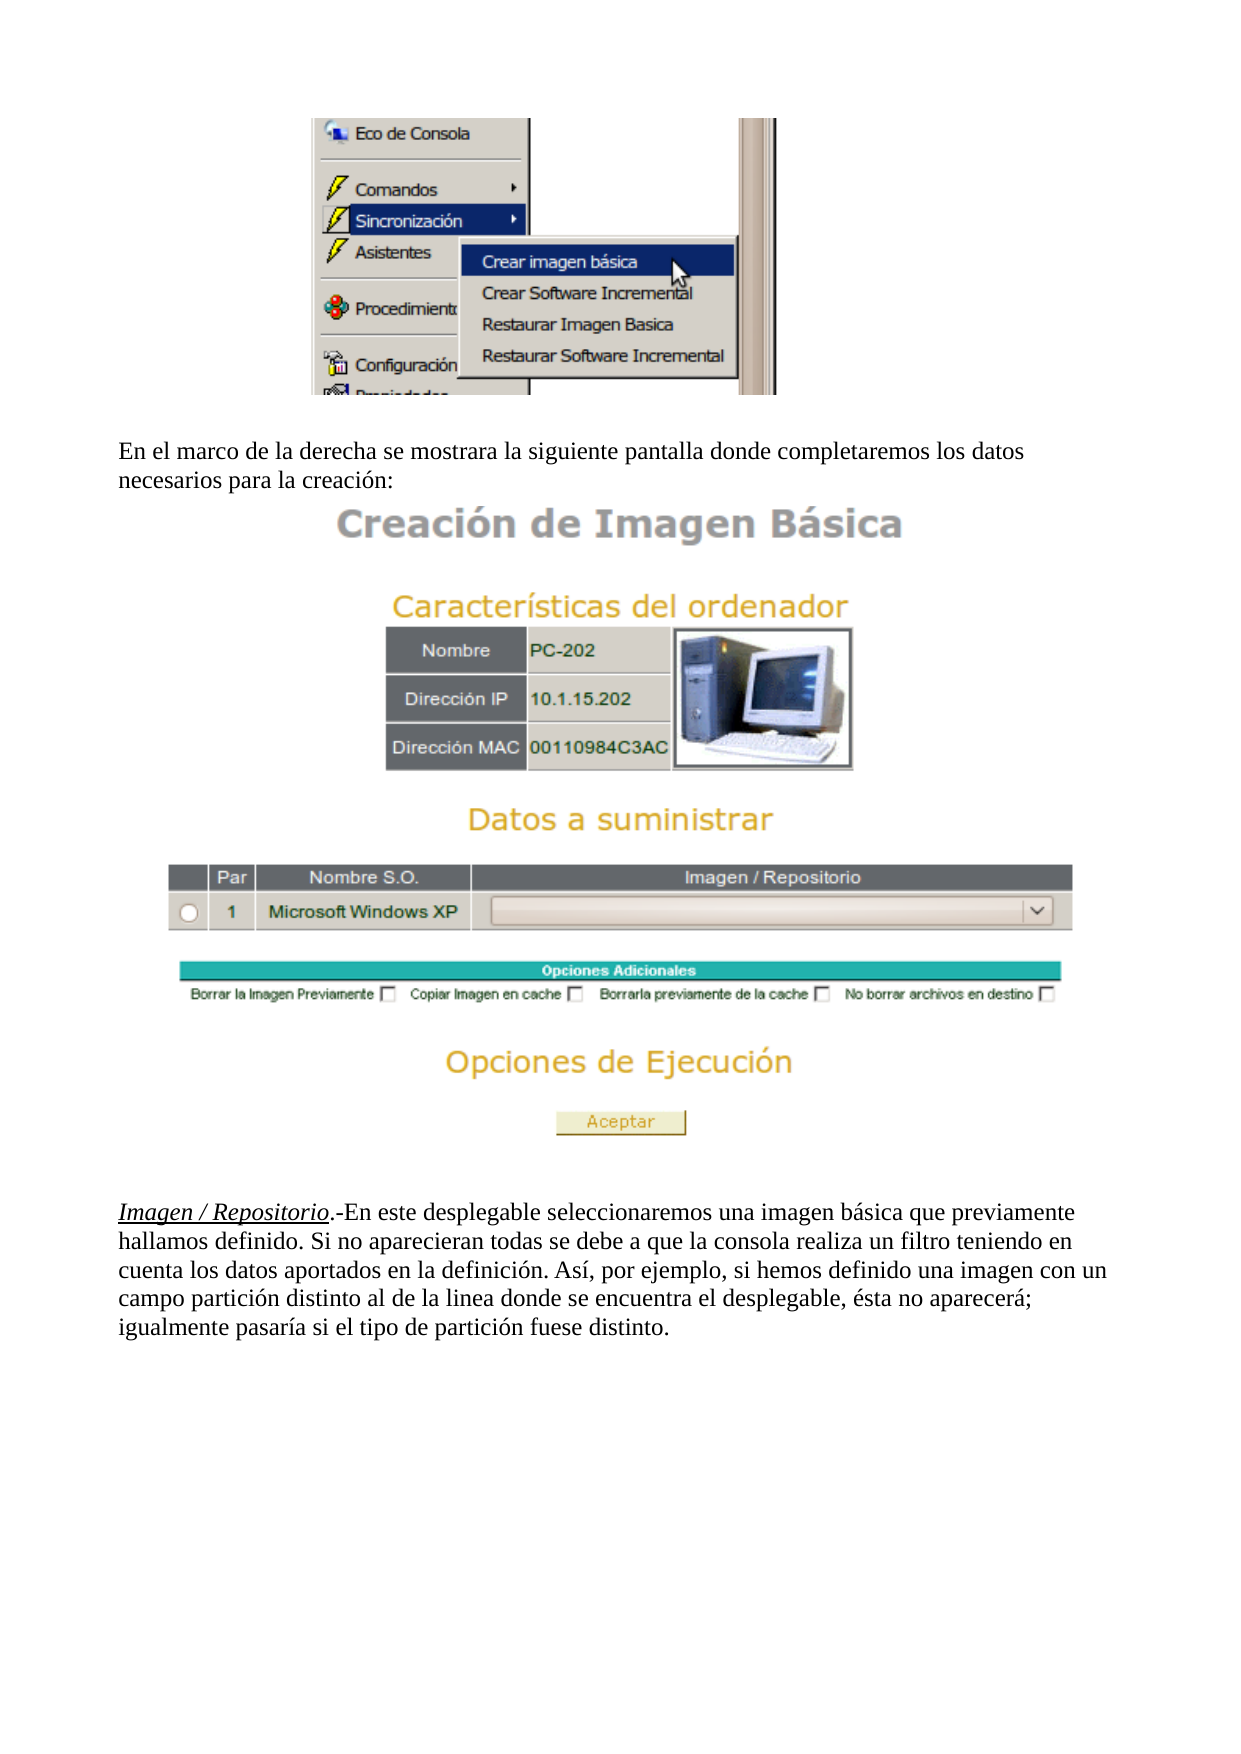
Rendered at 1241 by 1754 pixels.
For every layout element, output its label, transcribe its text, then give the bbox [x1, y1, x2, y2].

text Imagen / Repositorio.-En este desplegable seleccionaremos una imagen básica que previamente hallamos definido. Si no aparecieran todas se debe a que la consola realiza un filtro teniendo en cuenta los datos aportados en la definición. Así, por ejemplo, si hemos definido una imagen con un campo partición distinto al de la linea donde se encuentra el desplegable, ésta no aparecerá; igualmente pasaría si el tipo de partición fuese distinto. [118, 1197, 1122, 1341]
text En el marco de la derecha se mostrara la siguiente pantalla donde completaremos los datos necesarios para la creación: [118, 436, 1122, 493]
